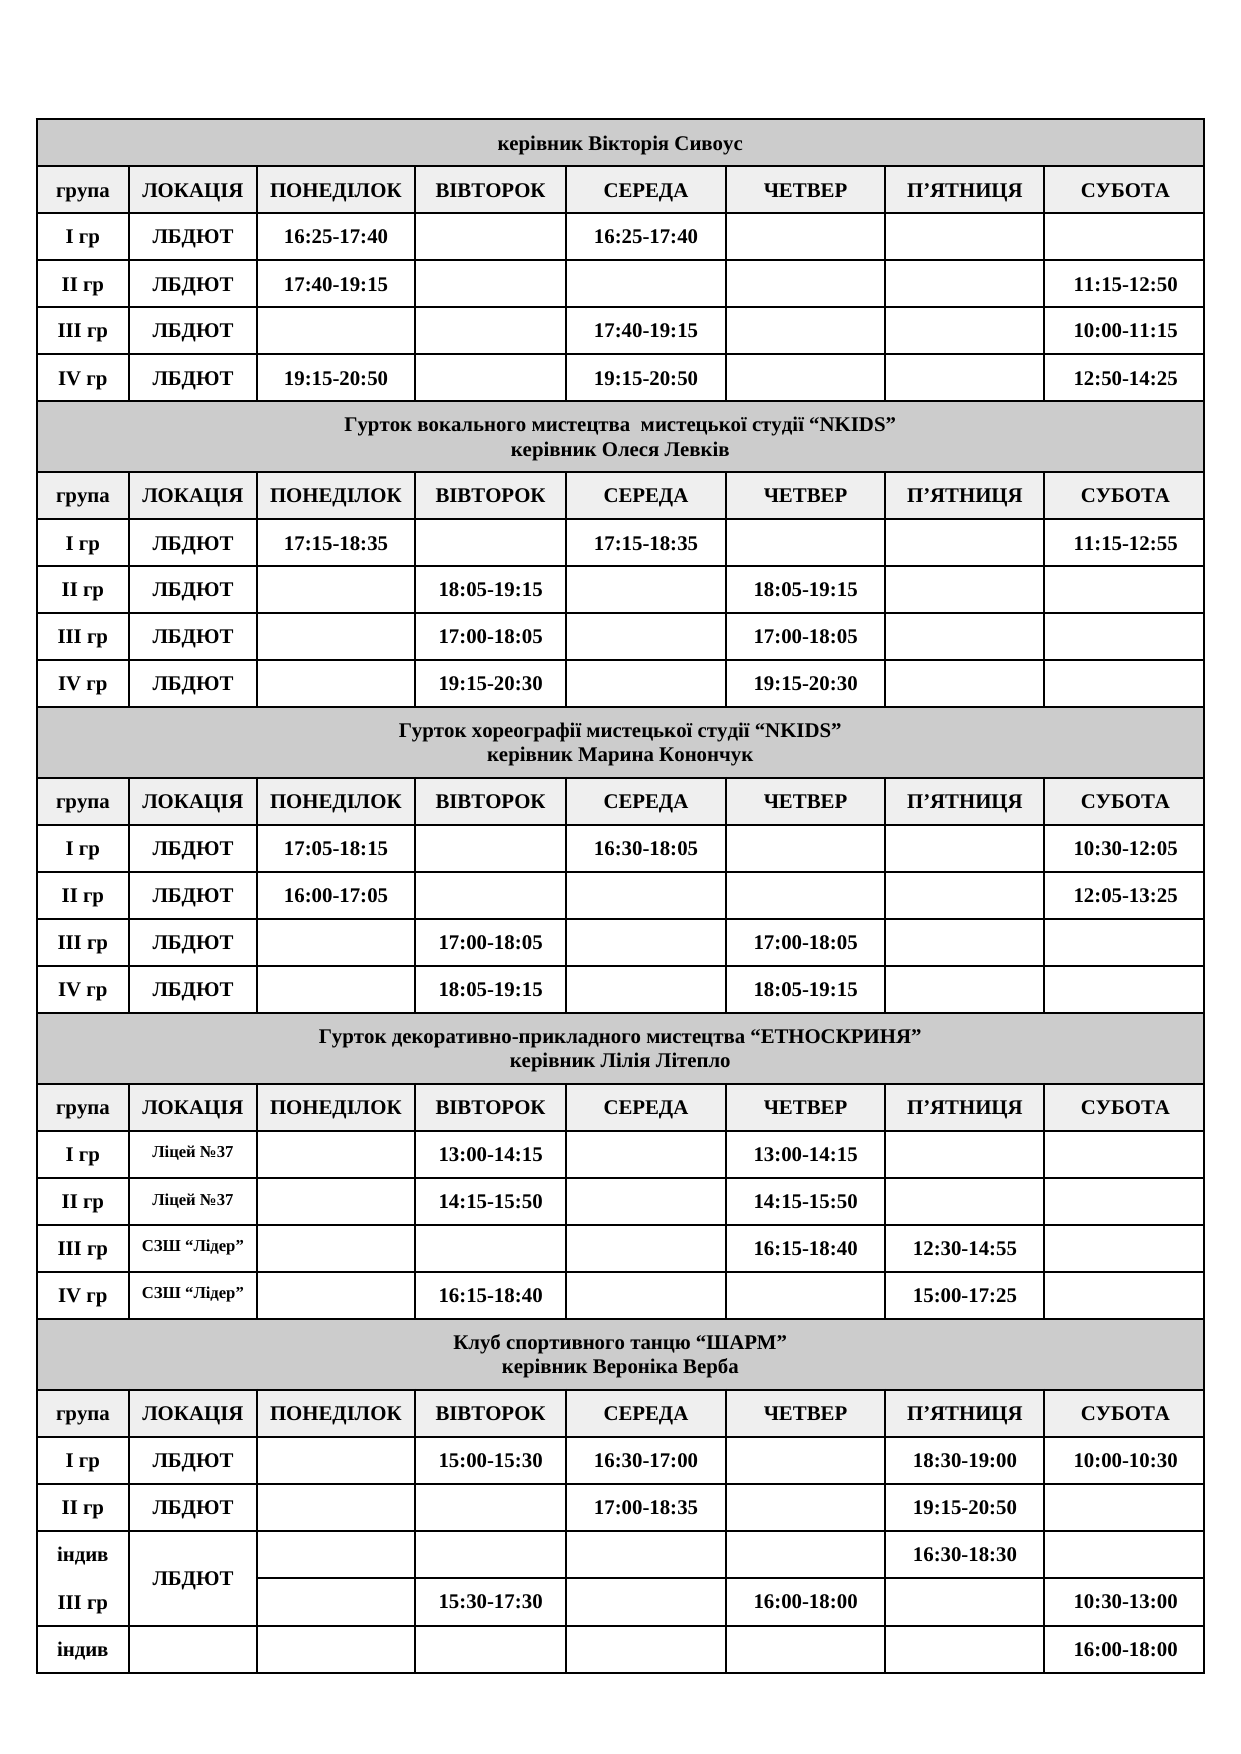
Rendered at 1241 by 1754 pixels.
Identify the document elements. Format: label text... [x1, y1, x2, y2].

table_cell ВІВТОРОК [416, 1085, 565, 1130]
table_cell ЛОКАЦІЯ [130, 167, 256, 212]
table_cell [1045, 1532, 1203, 1577]
table_cell індив ІІІ гр [38, 1532, 128, 1625]
table_cell [886, 567, 1043, 612]
table_cell СУБОТА [1045, 167, 1203, 212]
table_cell [258, 1226, 414, 1271]
table_cell [886, 355, 1043, 400]
table_cell 16:00-18:00 [727, 1579, 884, 1625]
table_cell СЕРЕДА [567, 167, 725, 212]
table_cell 16:30-18:30 [886, 1532, 1043, 1577]
table_cell [886, 1132, 1043, 1177]
table_cell ЛБДЮТ [130, 214, 256, 259]
table_cell ІІ гр [38, 1179, 128, 1224]
table_cell ЛБДЮТ [130, 1532, 256, 1625]
table_cell ПОНЕДІЛОК [258, 1391, 414, 1436]
table_cell [258, 1532, 414, 1577]
table_cell 18:05-19:15 [727, 567, 884, 612]
table_cell 16:00-17:05 [258, 873, 414, 918]
table_cell СЗШ “Лідер” [130, 1226, 256, 1271]
table_cell 17:40-19:15 [567, 308, 725, 353]
table_cell [727, 826, 884, 871]
table_cell ПОНЕДІЛОК [258, 1085, 414, 1130]
table_cell [886, 214, 1043, 259]
table_cell [727, 1438, 884, 1483]
table_cell 17:00-18:35 [567, 1485, 725, 1530]
table_cell ЛОКАЦІЯ [130, 779, 256, 824]
table_cell [567, 614, 725, 659]
table_cell 16:25-17:40 [567, 214, 725, 259]
table_cell ЛБДЮТ [130, 1438, 256, 1483]
table_cell ІІІ гр [38, 308, 128, 353]
table_cell 18:30-19:00 [886, 1438, 1043, 1483]
table_cell [886, 920, 1043, 965]
table_cell ЛБДЮТ [130, 873, 256, 918]
table_cell [727, 355, 884, 400]
table_cell Ліцей №37 [130, 1132, 256, 1177]
table_cell [416, 873, 565, 918]
table_cell [258, 308, 414, 353]
table_cell 16:15-18:40 [727, 1226, 884, 1271]
table_cell ПОНЕДІЛОК [258, 779, 414, 824]
table_cell СЕРЕДА [567, 1391, 725, 1436]
table_cell ВІВТОРОК [416, 779, 565, 824]
table_cell [1045, 567, 1203, 612]
table_cell СЗШ “Лідер” [130, 1273, 256, 1318]
table_cell ІІ гр [38, 1485, 128, 1530]
table_cell [1045, 1179, 1203, 1224]
table_cell ЧЕТВЕР [727, 167, 884, 212]
table_cell Ліцей №37 [130, 1179, 256, 1224]
table_cell [727, 214, 884, 259]
table_cell керівник Вікторія Сивоус [38, 120, 1203, 165]
table_cell [416, 214, 565, 259]
table_cell ЛБДЮТ [130, 567, 256, 612]
table_cell П’ЯТНИЦЯ [886, 779, 1043, 824]
table_cell П’ЯТНИЦЯ [886, 1085, 1043, 1130]
table_cell ЛБДЮТ [130, 520, 256, 565]
table_cell ЧЕТВЕР [727, 1391, 884, 1436]
table_cell П’ЯТНИЦЯ [886, 473, 1043, 518]
table_cell [567, 920, 725, 965]
table_cell [1045, 661, 1203, 706]
table_cell [1045, 1273, 1203, 1318]
table_cell 18:05-19:15 [416, 967, 565, 1012]
table_cell індив [38, 1627, 128, 1672]
table_cell СЕРЕДА [567, 473, 725, 518]
table_cell [886, 661, 1043, 706]
table_cell [886, 520, 1043, 565]
table_cell [567, 1532, 725, 1577]
table_cell [886, 261, 1043, 306]
table_cell ВІВТОРОК [416, 1391, 565, 1436]
table_cell ЛБДЮТ [130, 920, 256, 965]
table_cell [886, 614, 1043, 659]
table_cell 15:00-17:25 [886, 1273, 1043, 1318]
table_cell [1045, 1485, 1203, 1530]
table_cell ІV гр [38, 355, 128, 400]
table_cell ЛБДЮТ [130, 355, 256, 400]
table_cell 12:50-14:25 [1045, 355, 1203, 400]
table_cell ЛБДЮТ [130, 261, 256, 306]
table_cell ЛБДЮТ [130, 661, 256, 706]
table_cell 10:00-11:15 [1045, 308, 1203, 353]
table_cell [727, 1485, 884, 1530]
table_cell ЧЕТВЕР [727, 779, 884, 824]
table_cell ІІІ гр [38, 1226, 128, 1271]
table_cell [886, 1627, 1043, 1672]
table_cell [416, 1627, 565, 1672]
table_cell СЕРЕДА [567, 1085, 725, 1130]
table_cell П’ЯТНИЦЯ [886, 167, 1043, 212]
table_cell 17:40-19:15 [258, 261, 414, 306]
table_cell 18:05-19:15 [416, 567, 565, 612]
table_cell СУБОТА [1045, 473, 1203, 518]
table_cell [258, 567, 414, 612]
table_cell 16:30-17:00 [567, 1438, 725, 1483]
table_cell [1045, 214, 1203, 259]
table_cell ЧЕТВЕР [727, 1085, 884, 1130]
table_cell 17:15-18:35 [258, 520, 414, 565]
table_cell ІV гр [38, 967, 128, 1012]
table_cell 13:00-14:15 [416, 1132, 565, 1177]
table_cell І гр [38, 214, 128, 259]
table_cell [567, 1273, 725, 1318]
table_cell ІІІ гр [38, 614, 128, 659]
table_cell ЛОКАЦІЯ [130, 473, 256, 518]
table_cell 12:05-13:25 [1045, 873, 1203, 918]
table_cell [416, 355, 565, 400]
table_cell [1045, 614, 1203, 659]
table_cell група [38, 779, 128, 824]
table_cell [886, 826, 1043, 871]
table_cell [258, 1485, 414, 1530]
table_cell [567, 873, 725, 918]
table_cell [258, 967, 414, 1012]
table_cell [416, 826, 565, 871]
table_cell 14:15-15:50 [727, 1179, 884, 1224]
table_cell [567, 967, 725, 1012]
table_cell ЛБДЮТ [130, 1485, 256, 1530]
table_cell ПОНЕДІЛОК [258, 167, 414, 212]
table_cell [416, 261, 565, 306]
table_cell 19:15-20:50 [886, 1485, 1043, 1530]
table_cell 17:00-18:05 [727, 614, 884, 659]
table_cell [886, 873, 1043, 918]
table_cell 17:00-18:05 [727, 920, 884, 965]
table_cell 19:15-20:30 [727, 661, 884, 706]
table_cell [416, 1532, 565, 1577]
table_cell [886, 967, 1043, 1012]
table_cell ЛБДЮТ [130, 826, 256, 871]
table_cell Гурток декоративно-прикладного мистецтва “ЕТНОСКРИНЯ” керівник Лілія Літепло [38, 1014, 1203, 1083]
table_cell група [38, 1391, 128, 1436]
table_cell 18:05-19:15 [727, 967, 884, 1012]
table_cell [727, 1273, 884, 1318]
table_cell 16:25-17:40 [258, 214, 414, 259]
table_cell ІІ гр [38, 261, 128, 306]
table_cell [567, 261, 725, 306]
table_cell 11:15-12:50 [1045, 261, 1203, 306]
table_cell [258, 614, 414, 659]
table_cell 17:05-18:15 [258, 826, 414, 871]
table_cell [416, 520, 565, 565]
table_cell ЛБДЮТ [130, 614, 256, 659]
table_cell [1045, 967, 1203, 1012]
table_cell 14:15-15:50 [416, 1179, 565, 1224]
table_cell ЛБДЮТ [130, 308, 256, 353]
table_cell [567, 661, 725, 706]
table_cell ЛБДЮТ [130, 967, 256, 1012]
table_cell [727, 520, 884, 565]
table_cell ВІВТОРОК [416, 473, 565, 518]
table_cell 12:30-14:55 [886, 1226, 1043, 1271]
table_cell ЧЕТВЕР [727, 473, 884, 518]
table_cell 16:30-18:05 [567, 826, 725, 871]
table_cell 10:30-12:05 [1045, 826, 1203, 871]
table_cell 16:15-18:40 [416, 1273, 565, 1318]
table_cell [258, 1273, 414, 1318]
table_cell ЛОКАЦІЯ [130, 1391, 256, 1436]
table_cell група [38, 167, 128, 212]
table_cell І гр [38, 520, 128, 565]
table_cell [727, 261, 884, 306]
table_cell СУБОТА [1045, 1391, 1203, 1436]
table_cell [130, 1627, 256, 1672]
table_cell І гр [38, 1438, 128, 1483]
table_cell 19:15-20:50 [567, 355, 725, 400]
table_cell [567, 1226, 725, 1271]
table_cell [1045, 920, 1203, 965]
table_cell [567, 1627, 725, 1672]
table_cell Гурток хореографії мистецької студії “NKIDS” керівник Марина Конончук [38, 708, 1203, 777]
table_cell [886, 308, 1043, 353]
table_cell Клуб спортивного танцю “ШАРМ” керівник Вероніка Верба [38, 1320, 1203, 1389]
table_cell ІІІ гр [38, 920, 128, 965]
table_cell 13:00-14:15 [727, 1132, 884, 1177]
table_cell [727, 308, 884, 353]
table_cell [1045, 1132, 1203, 1177]
table_cell [258, 1179, 414, 1224]
table_cell [886, 1579, 1043, 1625]
table_cell [567, 1579, 725, 1625]
table_cell 10:00-10:30 [1045, 1438, 1203, 1483]
table_cell [258, 920, 414, 965]
table_cell ЛОКАЦІЯ [130, 1085, 256, 1130]
table_cell Гурток вокального мистецтва мистецької студії “NKIDS” керівник Олеся Левків [38, 402, 1203, 471]
table_cell [727, 873, 884, 918]
table_cell [258, 661, 414, 706]
table_cell СУБОТА [1045, 779, 1203, 824]
table_cell ІV гр [38, 1273, 128, 1318]
table_cell 17:00-18:05 [416, 614, 565, 659]
table_cell [258, 1438, 414, 1483]
table_cell П’ЯТНИЦЯ [886, 1391, 1043, 1436]
table_cell 10:30-13:00 [1045, 1579, 1203, 1625]
table_cell СЕРЕДА [567, 779, 725, 824]
table_cell [416, 1485, 565, 1530]
table_cell [567, 1132, 725, 1177]
table_cell [727, 1627, 884, 1672]
table_cell І гр [38, 826, 128, 871]
table_cell [567, 1179, 725, 1224]
table_cell 19:15-20:30 [416, 661, 565, 706]
table_cell 15:00-15:30 [416, 1438, 565, 1483]
table_cell група [38, 473, 128, 518]
table_cell [886, 1179, 1043, 1224]
table_cell [258, 1132, 414, 1177]
table_cell [258, 1579, 414, 1625]
table_cell ПОНЕДІЛОК [258, 473, 414, 518]
table_cell ВІВТОРОК [416, 167, 565, 212]
table_cell 15:30-17:30 [416, 1579, 565, 1625]
table_cell [258, 1627, 414, 1672]
table_cell ІІ гр [38, 873, 128, 918]
table_cell ІV гр [38, 661, 128, 706]
table_cell [727, 1532, 884, 1577]
table_cell група [38, 1085, 128, 1130]
table_cell СУБОТА [1045, 1085, 1203, 1130]
table_cell [1045, 1226, 1203, 1271]
table_cell [567, 567, 725, 612]
table_cell 16:00-18:00 [1045, 1627, 1203, 1672]
table_cell [416, 1226, 565, 1271]
table_cell 11:15-12:55 [1045, 520, 1203, 565]
table_cell 17:00-18:05 [416, 920, 565, 965]
table_cell І гр [38, 1132, 128, 1177]
table_cell 17:15-18:35 [567, 520, 725, 565]
table_cell ІІ гр [38, 567, 128, 612]
table_cell 19:15-20:50 [258, 355, 414, 400]
table_cell [416, 308, 565, 353]
